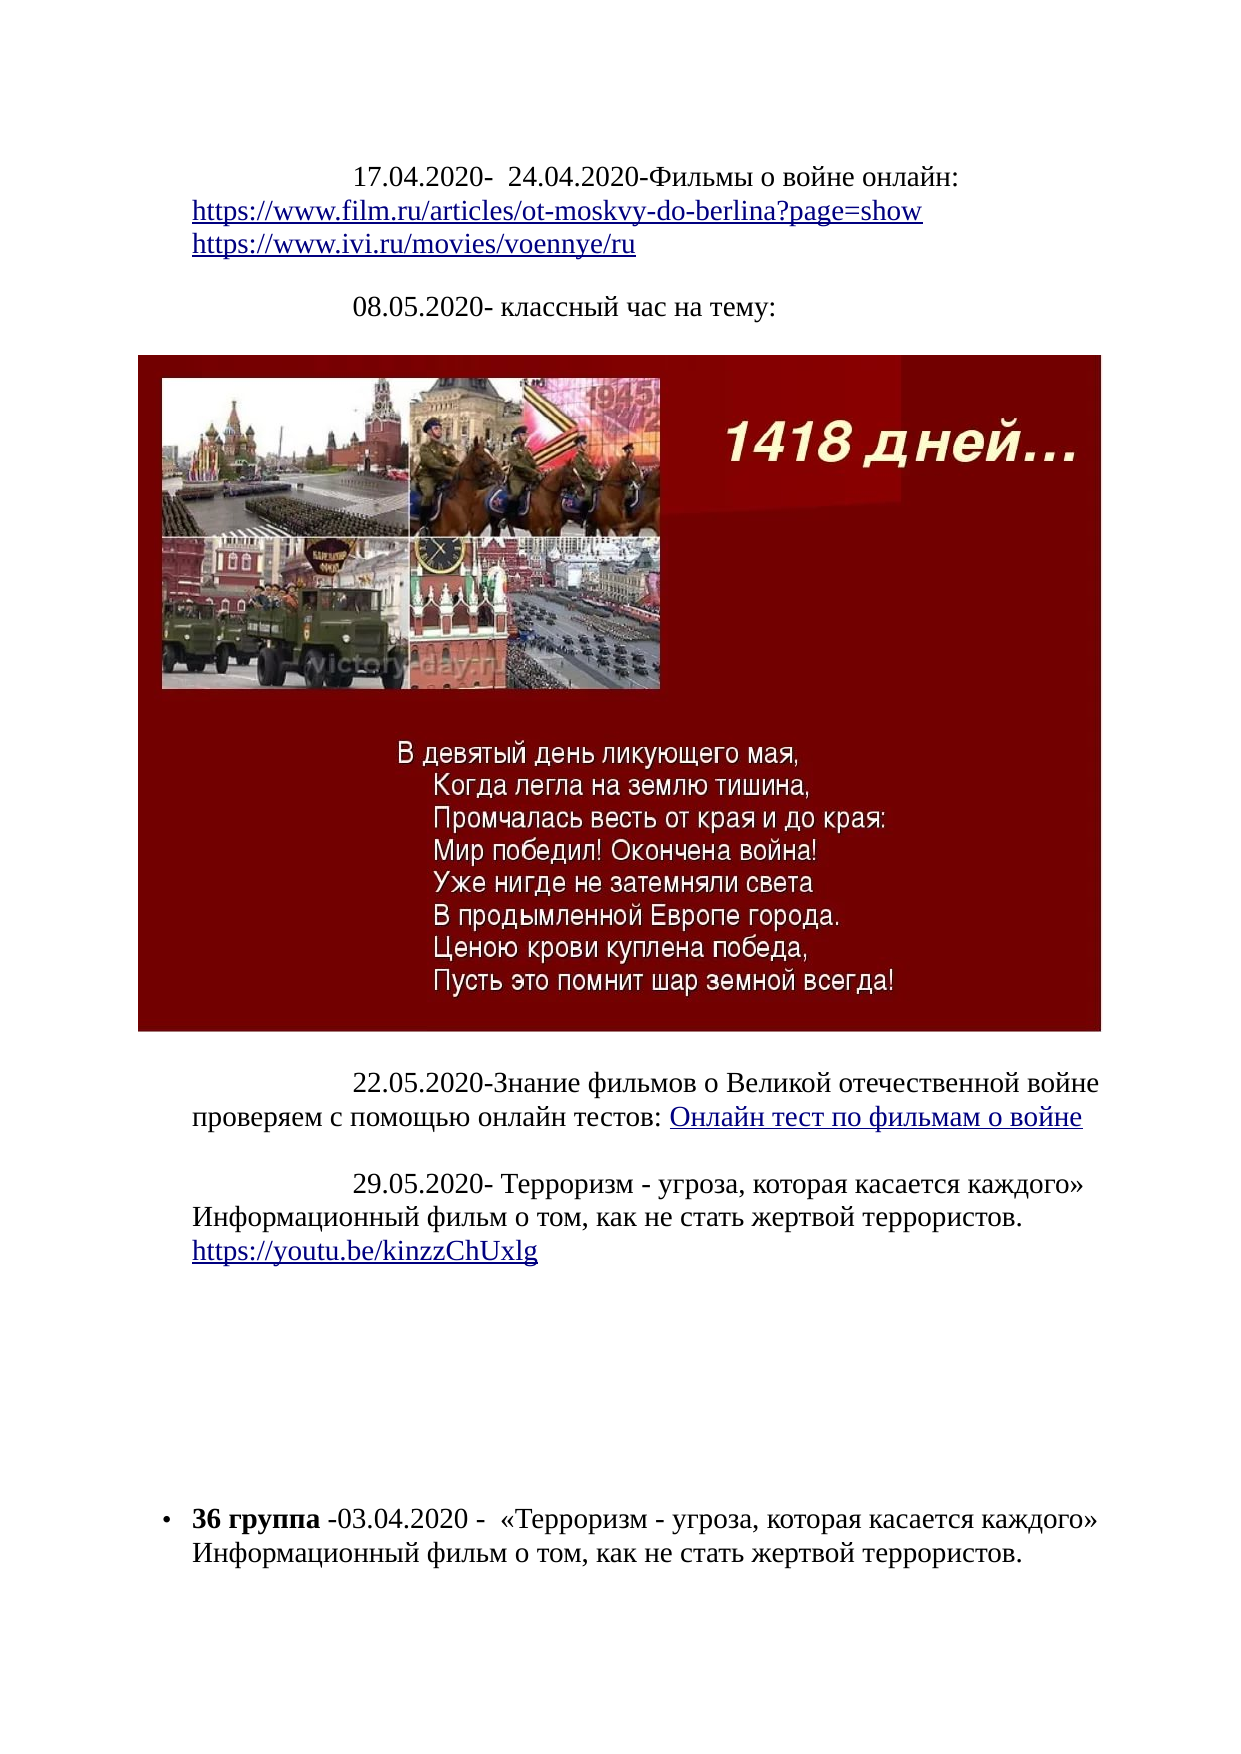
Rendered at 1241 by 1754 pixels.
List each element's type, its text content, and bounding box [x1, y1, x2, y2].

list 29.05.2020- Терроризм - угроза, которая касается каждого» Информационный фильм о том, как не стать жертвой террористов. https://youtu.be/kinzzChUxlg [162, 1166, 1122, 1266]
list 17.04.2020- 24.04.2020-Фильмы о войне онлайн: [162, 159, 1122, 193]
list https://www.ivi.ru/movies/voennye/ru [162, 226, 1122, 260]
list 22.05.2020-Знание фильмов о Великой отечественной войне проверяем с помощью онлайн тестов: Онлайн тест по фильмам о войне [162, 1065, 1122, 1132]
list 08.05.2020- классный час на тему: [162, 289, 1122, 322]
picture [138, 355, 1103, 1032]
list https://www.film.ru/articles/ot-moskvy-do-berlina?page=show [162, 193, 1122, 226]
list 36 группа -03.04.2020 - «Терроризм - угроза, которая касается каждого» Информационный фильм о том, как не стать жертвой террористов. [162, 1501, 1122, 1568]
